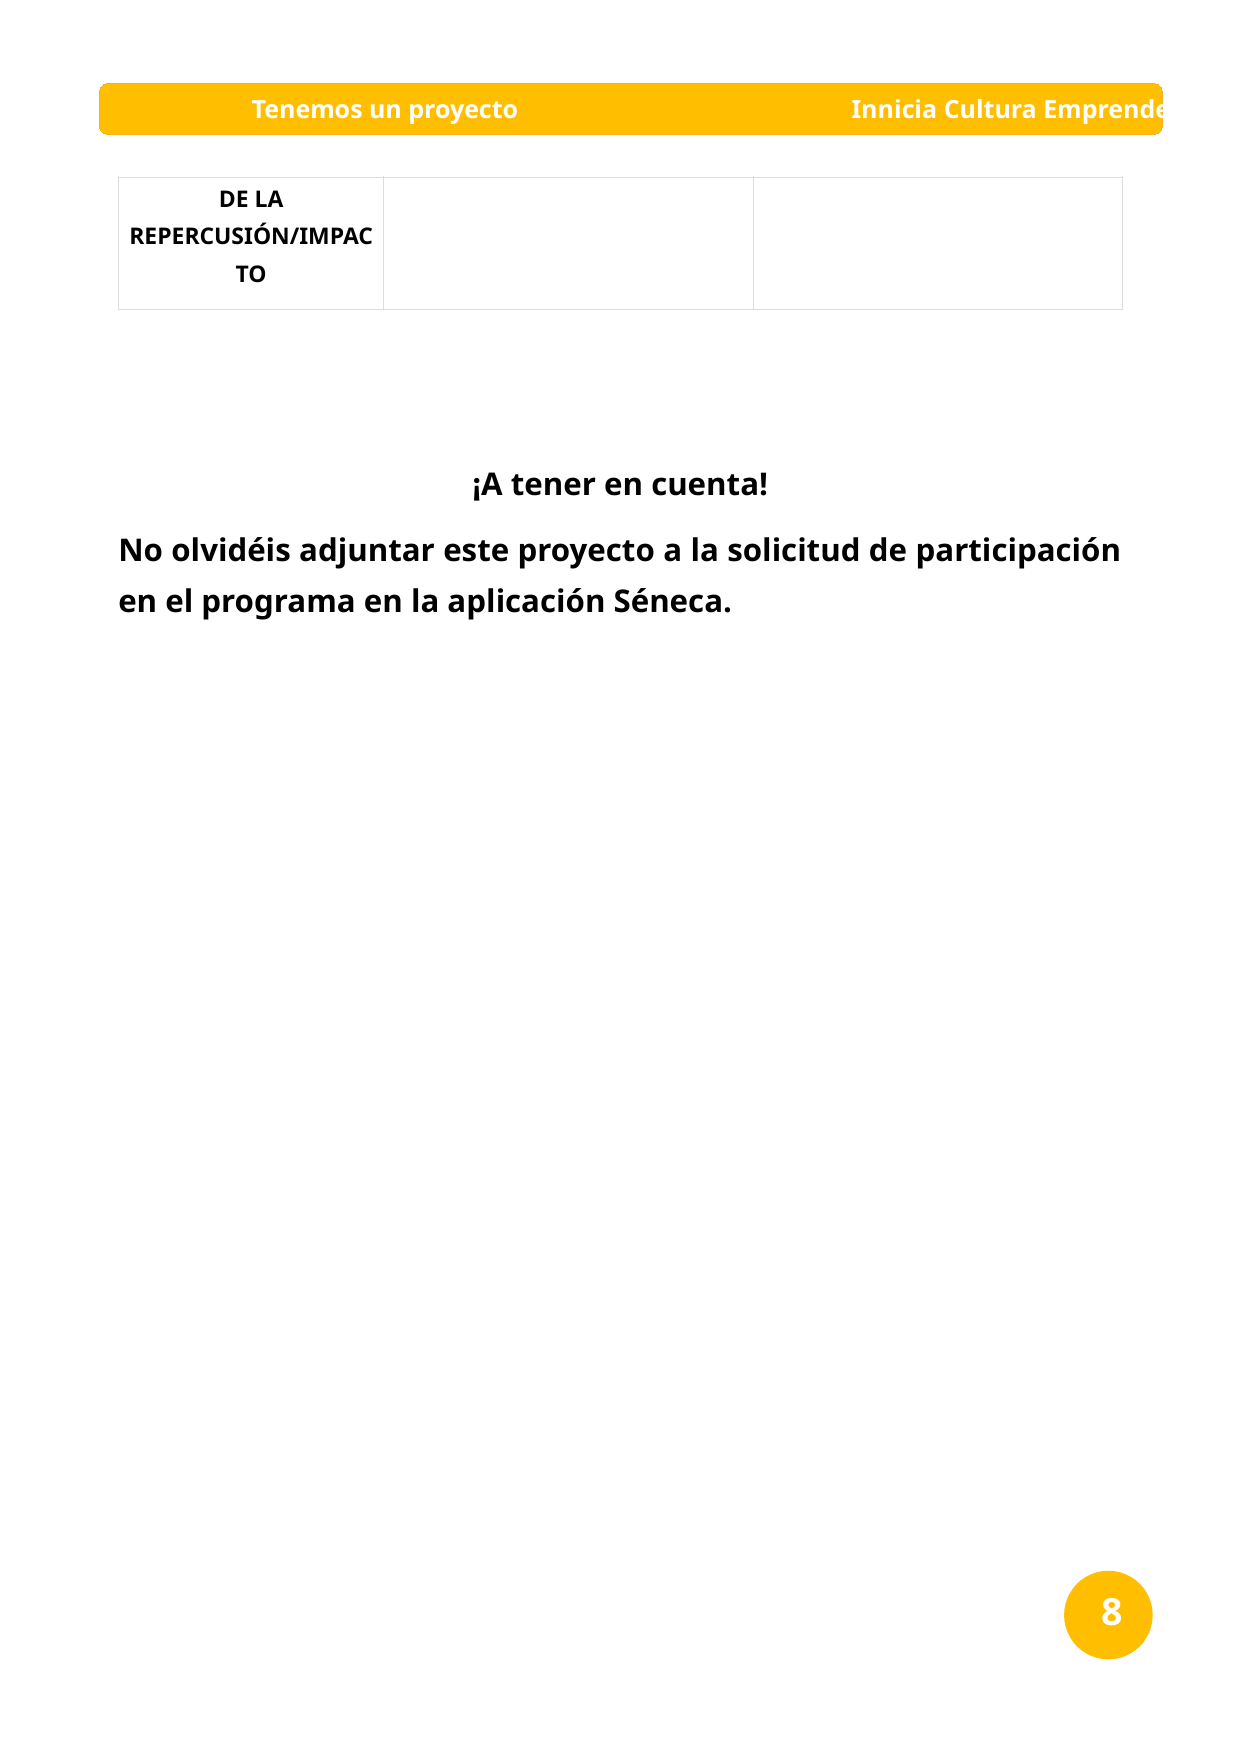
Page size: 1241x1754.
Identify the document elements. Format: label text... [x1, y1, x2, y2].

text ¡A tener en cuenta! [118, 462, 1122, 504]
table_cell DE LA REPERCUSIÓN/IMPACTO [119, 178, 383, 309]
table_cell [384, 178, 753, 309]
text No olvidéis adjuntar este proyecto a la solicitud de participación en el programa en la aplicación Séneca. [118, 528, 1122, 621]
table_cell [754, 178, 1122, 309]
